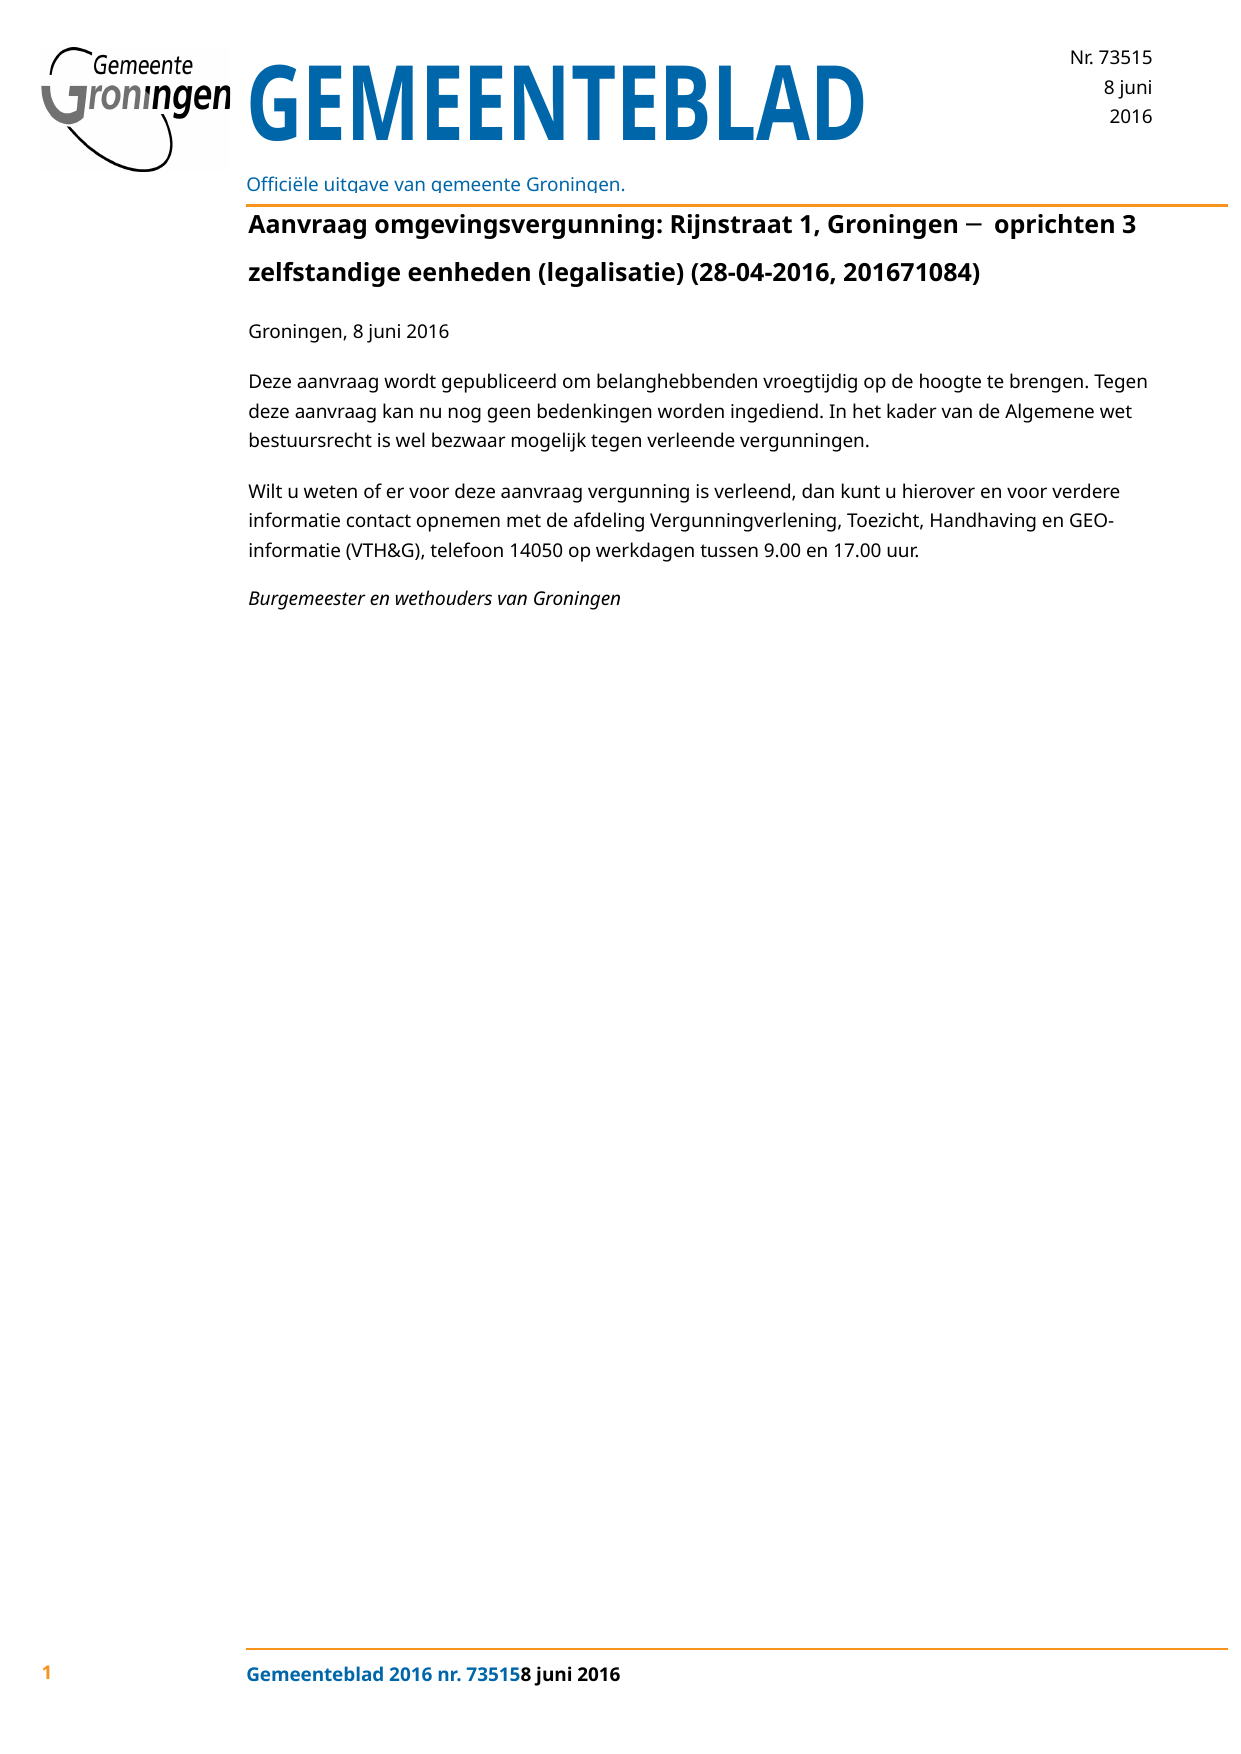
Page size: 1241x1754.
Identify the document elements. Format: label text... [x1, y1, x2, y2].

picture [41, 47, 231, 172]
text Deze aanvraag wordt gepubliceerd om belanghebbenden vroegtijdig op de hoogte te brengen. Tegen deze aanvraag kan nu nog geen bedenkingen worden ingediend. In het kader van de Algemene wet bestuursrecht is wel bezwaar mogelijk tegen verleende vergunningen. [248, 368, 1152, 453]
text Wilt u weten of er voor deze aanvraag vergunning is verleend, dan kunt u hierover en voor verdere informatie contact opnemen met de afdeling Vergunningverlening, Toezicht, Handhaving en GEO-informatie (VTH&G), telefoon 14050 op werkdagen tussen 9.00 en 17.00 uur. [248, 478, 1152, 563]
text Groningen, 8 juni 2016 [248, 318, 1152, 344]
text Aanvraag omgevingsvergunning: Rijnstraat 1, Groningen ─ oprichten 3 zelfstandige eenheden (legalisatie) (28-04-2016, 201671084) [248, 207, 1152, 288]
text Burgemeester en wethouders van Groningen [248, 585, 1152, 611]
